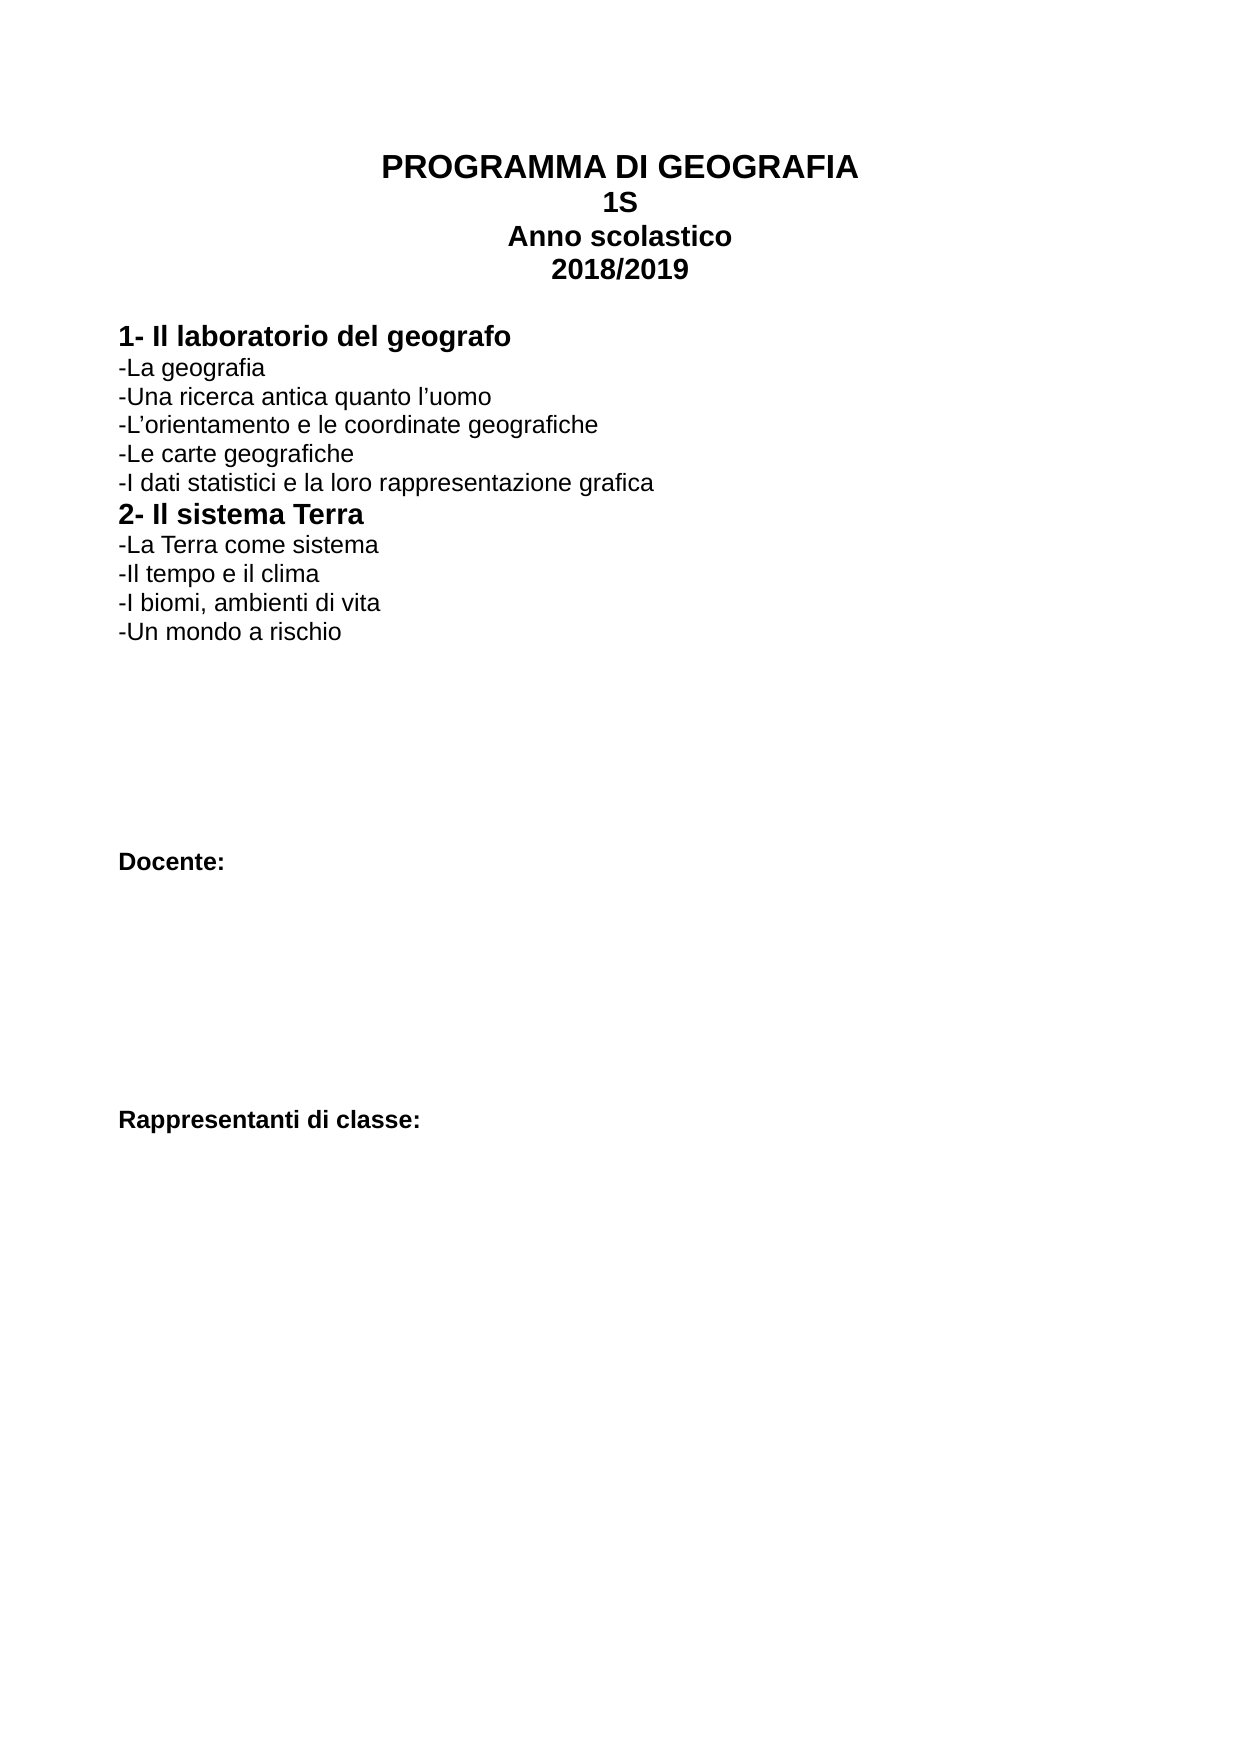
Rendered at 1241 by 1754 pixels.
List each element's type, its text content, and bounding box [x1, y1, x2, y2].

text -Le carte geografiche [118, 439, 1122, 468]
text 1- Il laboratorio del geografo [118, 319, 1122, 353]
text -Il tempo e il clima [118, 559, 1122, 588]
text -Una ricerca antica quanto l’uomo [118, 382, 1122, 411]
text -Un mondo a rischio [118, 617, 1122, 645]
text -La Terra come sistema [118, 530, 1122, 559]
text Docente: [118, 847, 1122, 875]
text -L’orientamento e le coordinate geografiche [118, 411, 1122, 439]
text PROGRAMMA DI GEOGRAFIA [118, 147, 1122, 185]
text 2018/2019 [118, 252, 1122, 286]
text 2- Il sistema Terra [118, 497, 1122, 530]
text -I biomi, ambienti di vita [118, 588, 1122, 617]
text Anno scolastico [118, 219, 1122, 252]
text -I dati statistici e la loro rappresentazione grafica [118, 468, 1122, 497]
text -La geografia [118, 353, 1122, 382]
text Rappresentanti di classe: [118, 1105, 1122, 1134]
text 1S [118, 185, 1122, 219]
